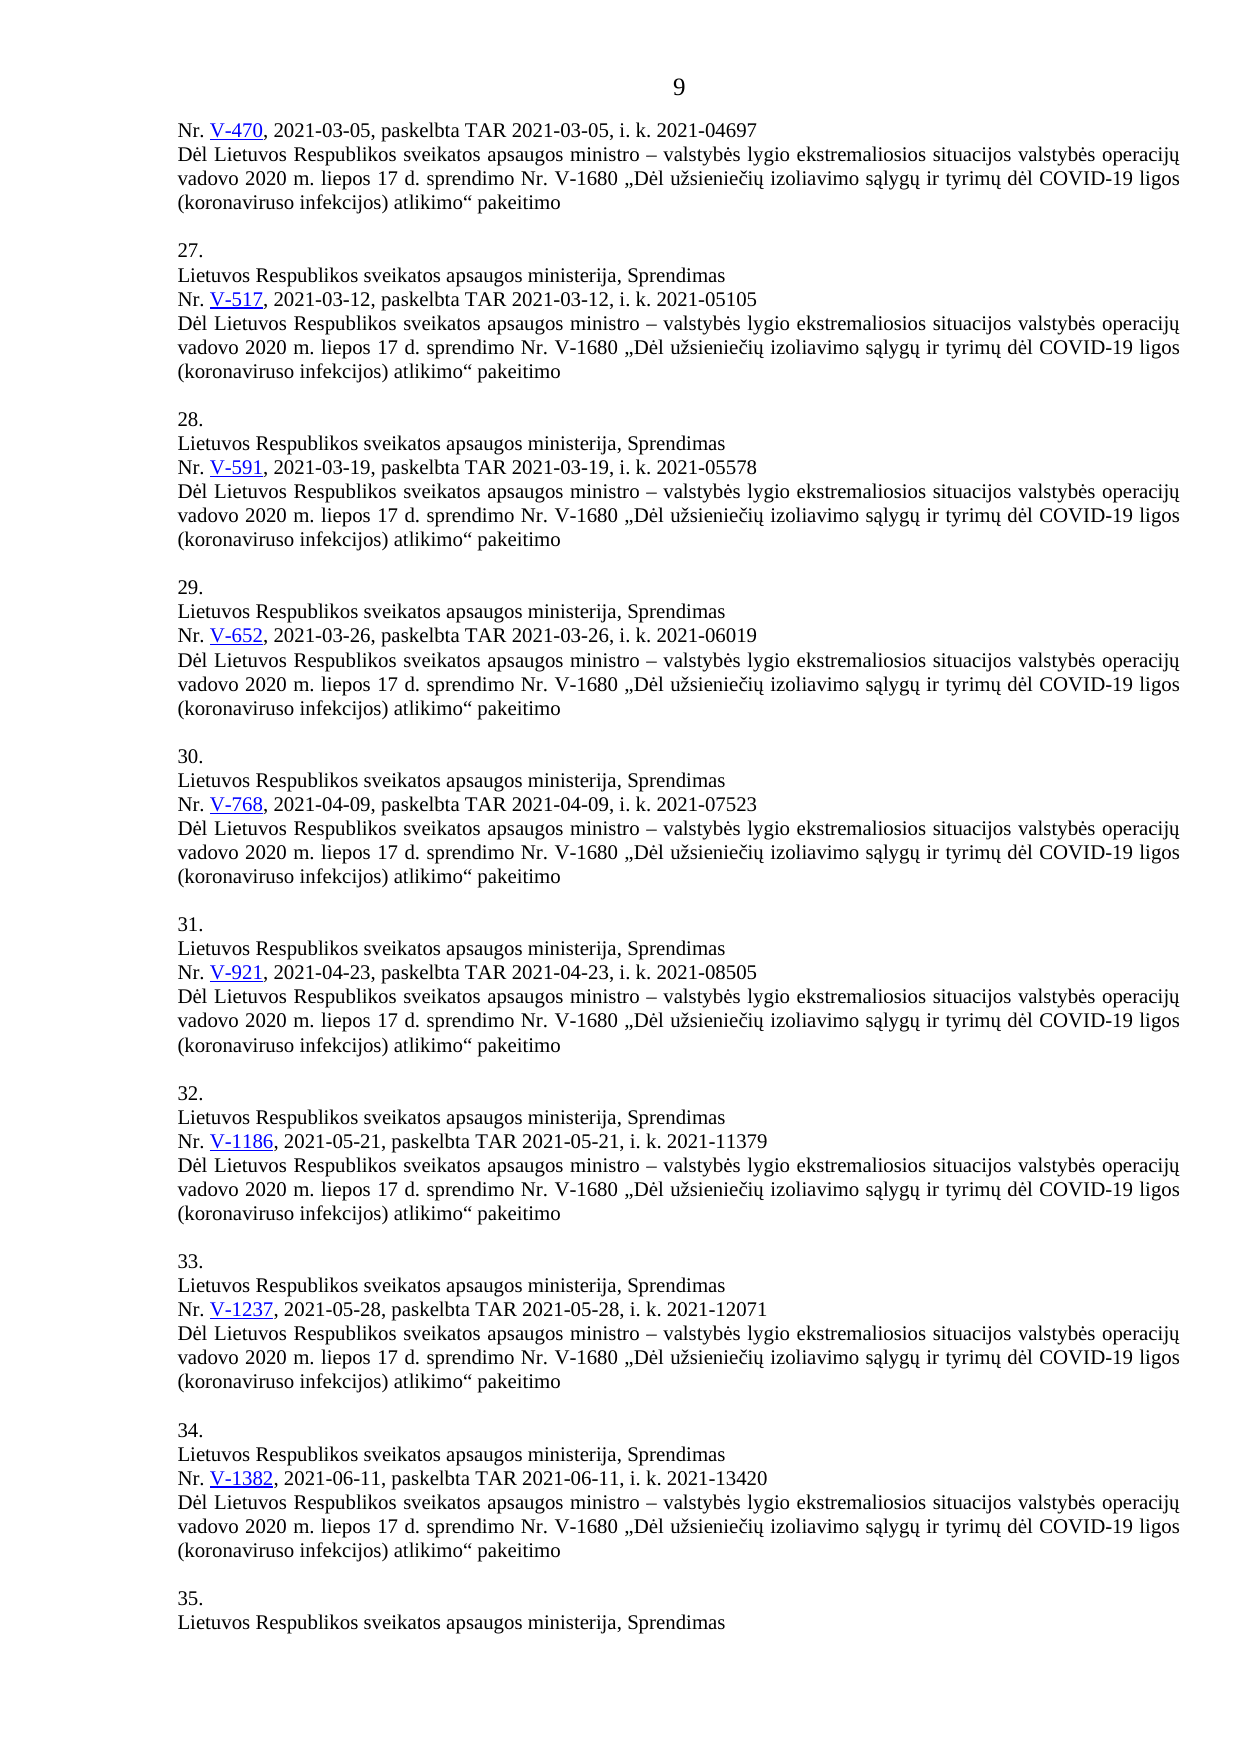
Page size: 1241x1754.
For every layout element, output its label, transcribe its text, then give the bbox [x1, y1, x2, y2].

text Dėl Lietuvos Respublikos sveikatos apsaugos ministro – valstybės lygio ekstremaliosios situacijos valstybės operacijų vadovo 2020 m. liepos 17 d. sprendimo Nr. V-1680 „Dėl užsieniečių izoliavimo sąlygų ir tyrimų dėl COVID-19 ligos (koronaviruso infekcijos) atlikimo“ pakeitimo [177, 142, 1181, 214]
text 28. [177, 407, 1181, 431]
text Nr. V-768, 2021-04-09, paskelbta TAR 2021-04-09, i. k. 2021-07523 [177, 792, 1181, 816]
text 34. [177, 1417, 1181, 1442]
text Lietuvos Respublikos sveikatos apsaugos ministerija, Sprendimas [177, 431, 1181, 455]
text Lietuvos Respublikos sveikatos apsaugos ministerija, Sprendimas [177, 262, 1181, 287]
text 31. [177, 912, 1181, 936]
text Dėl Lietuvos Respublikos sveikatos apsaugos ministro – valstybės lygio ekstremaliosios situacijos valstybės operacijų vadovo 2020 m. liepos 17 d. sprendimo Nr. V-1680 „Dėl užsieniečių izoliavimo sąlygų ir tyrimų dėl COVID-19 ligos (koronaviruso infekcijos) atlikimo“ pakeitimo [177, 984, 1181, 1057]
text Lietuvos Respublikos sveikatos apsaugos ministerija, Sprendimas [177, 1610, 1181, 1634]
text Lietuvos Respublikos sveikatos apsaugos ministerija, Sprendimas [177, 599, 1181, 623]
text 29. [177, 575, 1181, 599]
text Dėl Lietuvos Respublikos sveikatos apsaugos ministro – valstybės lygio ekstremaliosios situacijos valstybės operacijų vadovo 2020 m. liepos 17 d. sprendimo Nr. V-1680 „Dėl užsieniečių izoliavimo sąlygų ir tyrimų dėl COVID-19 ligos (koronaviruso infekcijos) atlikimo“ pakeitimo [177, 1321, 1181, 1393]
text 27. [177, 238, 1181, 262]
text 32. [177, 1081, 1181, 1105]
text 30. [177, 744, 1181, 768]
text Nr. V-517, 2021-03-12, paskelbta TAR 2021-03-12, i. k. 2021-05105 [177, 287, 1181, 311]
text 33. [177, 1249, 1181, 1273]
text Dėl Lietuvos Respublikos sveikatos apsaugos ministro – valstybės lygio ekstremaliosios situacijos valstybės operacijų vadovo 2020 m. liepos 17 d. sprendimo Nr. V-1680 „Dėl užsieniečių izoliavimo sąlygų ir tyrimų dėl COVID-19 ligos (koronaviruso infekcijos) atlikimo“ pakeitimo [177, 647, 1181, 720]
text Dėl Lietuvos Respublikos sveikatos apsaugos ministro – valstybės lygio ekstremaliosios situacijos valstybės operacijų vadovo 2020 m. liepos 17 d. sprendimo Nr. V-1680 „Dėl užsieniečių izoliavimo sąlygų ir tyrimų dėl COVID-19 ligos (koronaviruso infekcijos) atlikimo“ pakeitimo [177, 816, 1181, 888]
text Lietuvos Respublikos sveikatos apsaugos ministerija, Sprendimas [177, 1273, 1181, 1297]
text Nr. V-1186, 2021-05-21, paskelbta TAR 2021-05-21, i. k. 2021-11379 [177, 1129, 1181, 1153]
text Lietuvos Respublikos sveikatos apsaugos ministerija, Sprendimas [177, 936, 1181, 960]
text Lietuvos Respublikos sveikatos apsaugos ministerija, Sprendimas [177, 1105, 1181, 1129]
text Dėl Lietuvos Respublikos sveikatos apsaugos ministro – valstybės lygio ekstremaliosios situacijos valstybės operacijų vadovo 2020 m. liepos 17 d. sprendimo Nr. V-1680 „Dėl užsieniečių izoliavimo sąlygų ir tyrimų dėl COVID-19 ligos (koronaviruso infekcijos) atlikimo“ pakeitimo [177, 479, 1181, 551]
text Nr. V-652, 2021-03-26, paskelbta TAR 2021-03-26, i. k. 2021-06019 [177, 623, 1181, 647]
text Dėl Lietuvos Respublikos sveikatos apsaugos ministro – valstybės lygio ekstremaliosios situacijos valstybės operacijų vadovo 2020 m. liepos 17 d. sprendimo Nr. V-1680 „Dėl užsieniečių izoliavimo sąlygų ir tyrimų dėl COVID-19 ligos (koronaviruso infekcijos) atlikimo“ pakeitimo [177, 1490, 1181, 1562]
text Nr. V-470, 2021-03-05, paskelbta TAR 2021-03-05, i. k. 2021-04697 [177, 118, 1181, 142]
text Nr. V-1237, 2021-05-28, paskelbta TAR 2021-05-28, i. k. 2021-12071 [177, 1297, 1181, 1321]
text Lietuvos Respublikos sveikatos apsaugos ministerija, Sprendimas [177, 1442, 1181, 1466]
text Nr. V-1382, 2021-06-11, paskelbta TAR 2021-06-11, i. k. 2021-13420 [177, 1466, 1181, 1490]
text Dėl Lietuvos Respublikos sveikatos apsaugos ministro – valstybės lygio ekstremaliosios situacijos valstybės operacijų vadovo 2020 m. liepos 17 d. sprendimo Nr. V-1680 „Dėl užsieniečių izoliavimo sąlygų ir tyrimų dėl COVID-19 ligos (koronaviruso infekcijos) atlikimo“ pakeitimo [177, 311, 1181, 383]
text Nr. V-591, 2021-03-19, paskelbta TAR 2021-03-19, i. k. 2021-05578 [177, 455, 1181, 479]
text Dėl Lietuvos Respublikos sveikatos apsaugos ministro – valstybės lygio ekstremaliosios situacijos valstybės operacijų vadovo 2020 m. liepos 17 d. sprendimo Nr. V-1680 „Dėl užsieniečių izoliavimo sąlygų ir tyrimų dėl COVID-19 ligos (koronaviruso infekcijos) atlikimo“ pakeitimo [177, 1153, 1181, 1225]
text 35. [177, 1586, 1181, 1610]
text Lietuvos Respublikos sveikatos apsaugos ministerija, Sprendimas [177, 768, 1181, 792]
text Nr. V-921, 2021-04-23, paskelbta TAR 2021-04-23, i. k. 2021-08505 [177, 960, 1181, 984]
